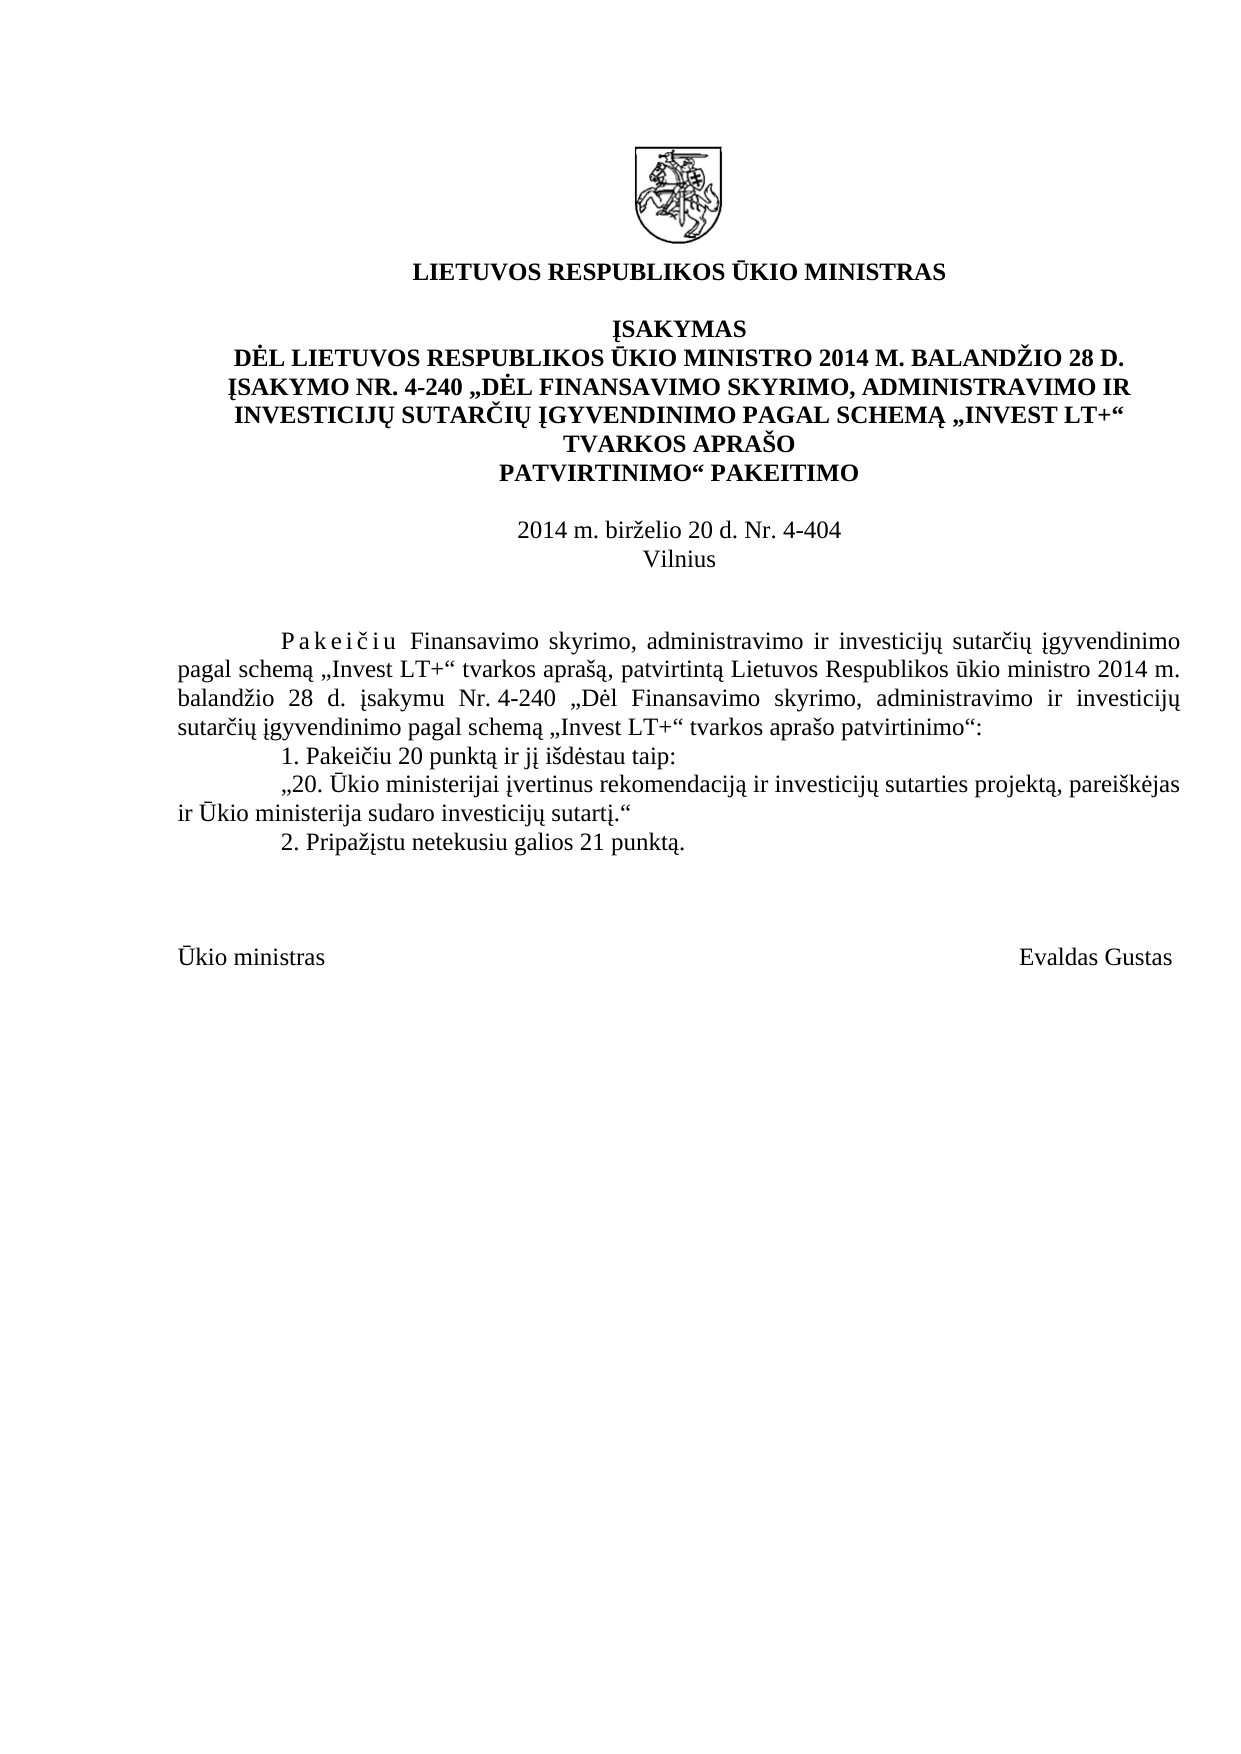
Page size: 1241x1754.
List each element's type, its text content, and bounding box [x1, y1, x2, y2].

text 2. Pripažįstu netekusiu galios 21 punktą. [177, 827, 1181, 856]
text 1. Pakeičiu 20 punktą ir jį išdėstau taip: [177, 741, 1181, 769]
text LIETUVOS RESPUBLIKOS ŪKIO MINISTRAS [177, 257, 1181, 286]
text Vilnius [177, 544, 1181, 573]
text Pakeičiu Finansavimo skyrimo, administravimo ir investicijų sutarčių įgyvendinimo pagal schemą „Invest LT+“ tvarkos aprašą, patvirtintą Lietuvos Respublikos ūkio ministro 2014 m. balandžio 28 d. įsakymu Nr. 4-240 „Dėl Finansavimo skyrimo, administravimo ir investicijų sutarčių įgyvendinimo pagal schemą „Invest LT+“ tvarkos aprašo patvirtinimo“: [177, 626, 1181, 741]
text „20. Ūkio ministerijai įvertinus rekomendaciją ir investicijų sutarties projektą, pareiškėjas ir Ūkio ministerija sudaro investicijų sutartį.“ [177, 769, 1181, 827]
text Ūkio ministras Evaldas Gustas [177, 942, 1181, 971]
text patvirtinimo“ PAKEITIMO [177, 458, 1181, 487]
text 2014 m. birželio 20 d. Nr. 4-404 [177, 516, 1181, 544]
text DĖL LIETUVOS RESPUBLIKOS Ūkio ministro 2014 m. balandžio 28 d. ĮSAKYMO Nr. 4-240 „DĖL Finansavimo skyrimo, administravimo ir investicijų sutarčių įgyvendinimo pagal schemą „INVEST LT+“ tvarkos aprašo [177, 343, 1181, 458]
text įsakymas [177, 314, 1181, 343]
